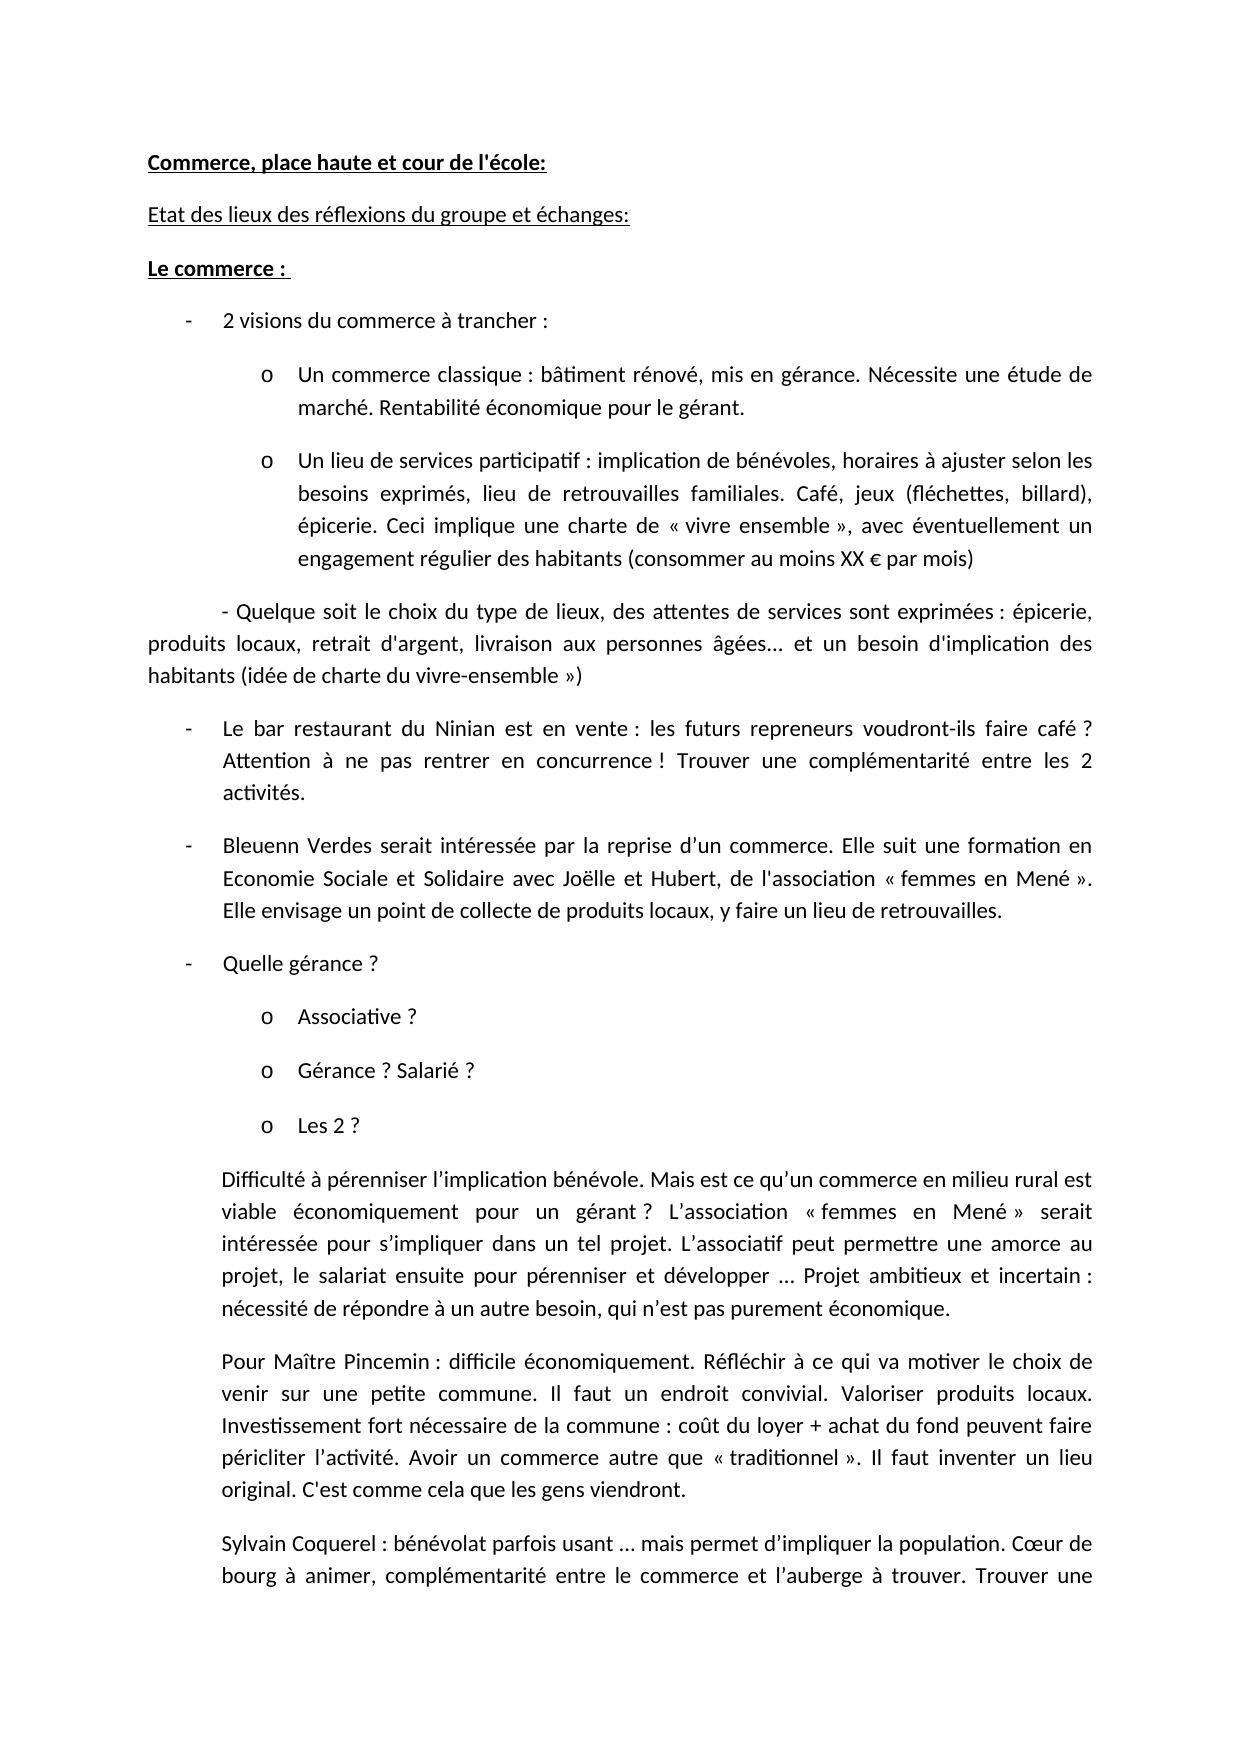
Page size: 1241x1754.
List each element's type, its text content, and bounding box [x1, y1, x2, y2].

text Le commerce : [148, 254, 1093, 282]
list Un lieu de services participatif : implication de bénévoles, horaires à ajuster selon les besoins exprimés, lieu de retrouvailles familiales. Café, jeux (fléchettes, billard), épicerie. Ceci implique une charte de « vivre ensemble », avec éventuellement un engagement régulier des habitants (consommer au moins XX € par mois) [260, 446, 1093, 572]
list Associative ? [260, 1002, 1093, 1031]
list Les 2 ? [260, 1111, 1093, 1140]
text Sylvain Coquerel : bénévolat parfois usant … mais permet d’impliquer la population. Cœur de bourg à animer, complémentarité entre le commerce et l’auberge à trouver. Trouver une [221, 1529, 1093, 1589]
text Etat des lieux des réflexions du groupe et échanges: [148, 201, 1093, 229]
list Le bar restaurant du Ninian est en vente : les futurs repreneurs voudront-ils faire café ? Attention à ne pas rentrer en concurrence ! Trouver une complémentarité entre les 2 activités. [185, 714, 1093, 807]
list Gérance ? Salarié ? [260, 1056, 1093, 1086]
text Difficulté à pérenniser l’implication bénévole. Mais est ce qu’un commerce en milieu rural est viable économiquement pour un gérant ? L’association « femmes en Mené » serait intéressée pour s’impliquer dans un tel projet. L’associatif peut permettre une amorce au projet, le salariat ensuite pour pérenniser et développer … Projet ambitieux et incertain : nécessité de répondre à un autre besoin, qui n’est pas purement économique. [221, 1165, 1093, 1322]
list 2 visions du commerce à trancher : [185, 307, 1093, 335]
list Quelle gérance ? [185, 949, 1093, 977]
list - Quelque soit le choix du type de lieux, des attentes de services sont exprimées : épicerie, produits locaux, retrait d'argent, livraison aux personnes âgées... et un besoin d'implication des habitants (idée de charte du vivre-ensemble ») [148, 597, 1093, 689]
text Commerce, place haute et cour de l'école: [148, 148, 1093, 176]
text Pour Maître Pincemin : difficile économiquement. Réfléchir à ce qui va motiver le choix de venir sur une petite commune. Il faut un endroit convivial. Valoriser produits locaux. Investissement fort nécessaire de la commune : coût du loyer + achat du fond peuvent faire péricliter l’activité. Avoir un commerce autre que « traditionnel ». Il faut inventer un lieu original. C'est comme cela que les gens viendront. [221, 1347, 1093, 1504]
list Bleuenn Verdes serait intéressée par la reprise d’un commerce. Elle suit une formation en Economie Sociale et Solidaire avec Joëlle et Hubert, de l'association « femmes en Mené ». Elle envisage un point de collecte de produits locaux, y faire un lieu de retrouvailles. [185, 832, 1093, 924]
list Un commerce classique : bâtiment rénové, mis en gérance. Nécessite une étude de marché. Rentabilité économique pour le gérant. [260, 360, 1093, 421]
